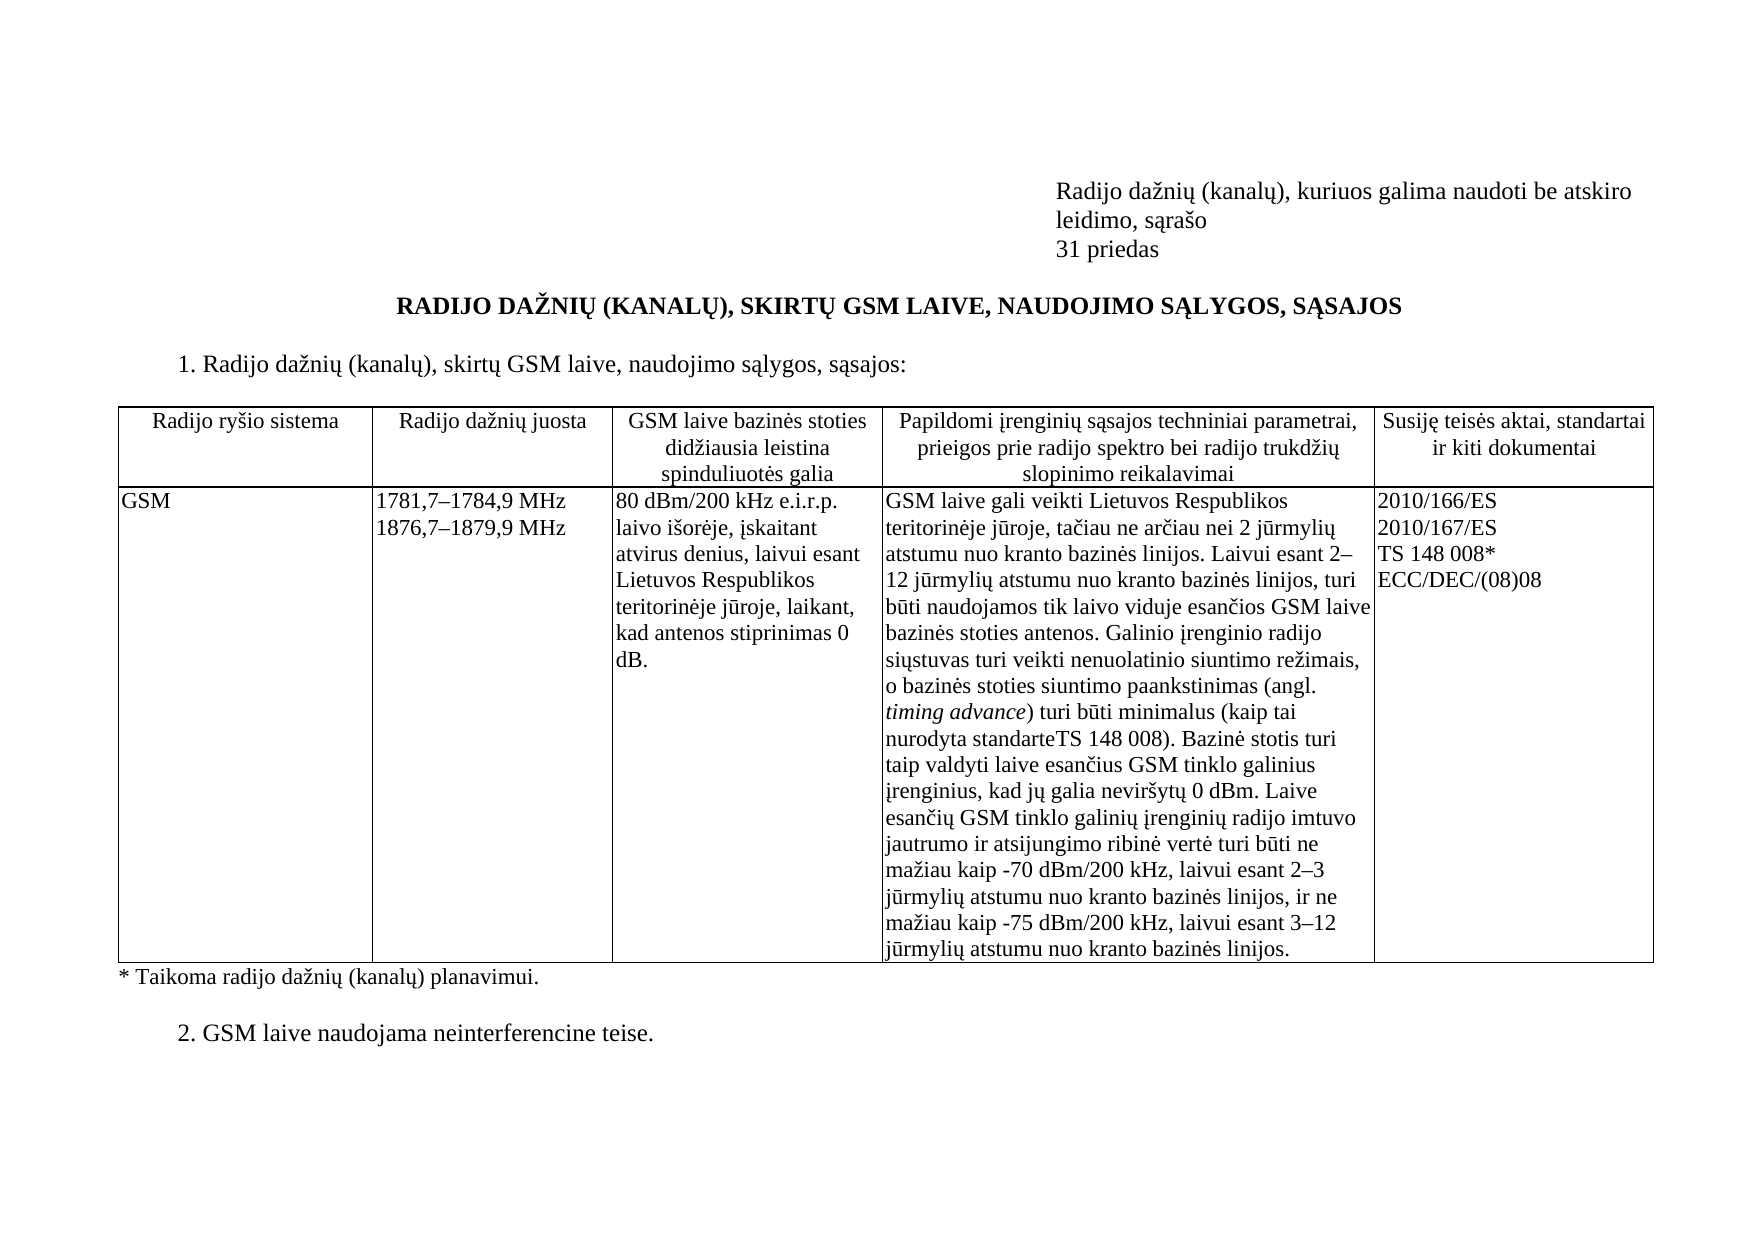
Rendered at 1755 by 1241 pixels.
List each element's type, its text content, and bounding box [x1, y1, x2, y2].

text 31 priedas [1056, 234, 1680, 263]
table_header Papildomi įrenginių sąsajos techniniai parametrai, prieigos prie radijo spektro bei radijo trukdžių slopinimo reikalavimai [883, 408, 1374, 486]
text * Taikoma radijo dažnių (kanalų) planavimui. [118, 963, 1680, 989]
table_cell 2010/166/ES 2010/167/ES TS 148 008* ECC/DEC/(08)08 [1375, 488, 1653, 962]
table_header GSM laive bazinės stoties didžiausia leistina spinduliuotės galia [613, 408, 882, 486]
table_cell 80 dBm/200 kHz e.i.r.p. laivo išorėje, įskaitant atvirus denius, laivui esant Lietuvos Respublikos teritorinėje jūroje, laikant, kad antenos stiprinimas 0 dB. [613, 488, 882, 962]
table_header Radijo dažnių juosta [373, 408, 612, 486]
table_header Susiję teisės aktai, standartai ir kiti dokumentai [1375, 408, 1653, 486]
text Radijo dažnių (kanalų), kuriuos galima naudoti be atskiro leidimo, sąrašo [1056, 176, 1680, 234]
text 2. GSM laive naudojama neinterferencine teise. [118, 1018, 1680, 1047]
table_cell GSM laive gali veikti Lietuvos Respublikos teritorinėje jūroje, tačiau ne arčiau nei 2 jūrmylių atstumu nuo kranto bazinės linijos. Laivui esant 2–12 jūrmylių atstumu nuo kranto bazinės linijos, turi būti naudojamos tik laivo viduje esančios GSM laive bazinės stoties antenos. Galinio įrenginio radijo siųstuvas turi veikti nenuolatinio siuntimo režimais, o bazinės stoties siuntimo paankstinimas (angl. timing advance) turi būti minimalus (kaip tai nurodyta standarte TS 148 008). Bazinė stotis turi taip valdyti laive esančius GSM tinklo galinius įrenginius, kad jų galia neviršytų 0 dBm. Laive esančių GSM tinklo galinių įrenginių radijo imtuvo jautrumo ir atsijungimo ribinė vertė turi būti ne mažiau kaip -70 dBm/200 kHz, laivui esant 2–3 jūrmylių atstumu nuo kranto bazinės linijos, ir ne mažiau kaip -75 dBm/200 kHz, laivui esant 3–12 jūrmylių atstumu nuo kranto bazinės linijos. [883, 488, 1374, 962]
table_cell 1781,7–1784,9 MHz 1876,7–1879,9 MHz [373, 488, 612, 962]
table_header Radijo ryšio sistema [119, 408, 372, 486]
table_cell GSM [119, 488, 372, 962]
text 1. Radijo dažnių (kanalų), skirtų GSM laive, naudojimo sąlygos, sąsajos: [118, 349, 1680, 378]
text RADIJO DAŽNIŲ (KANALŲ), SKIRTŲ GSM LAIVE, NAUDOJIMO SĄLYGOS, SĄSAJOS [118, 291, 1680, 320]
